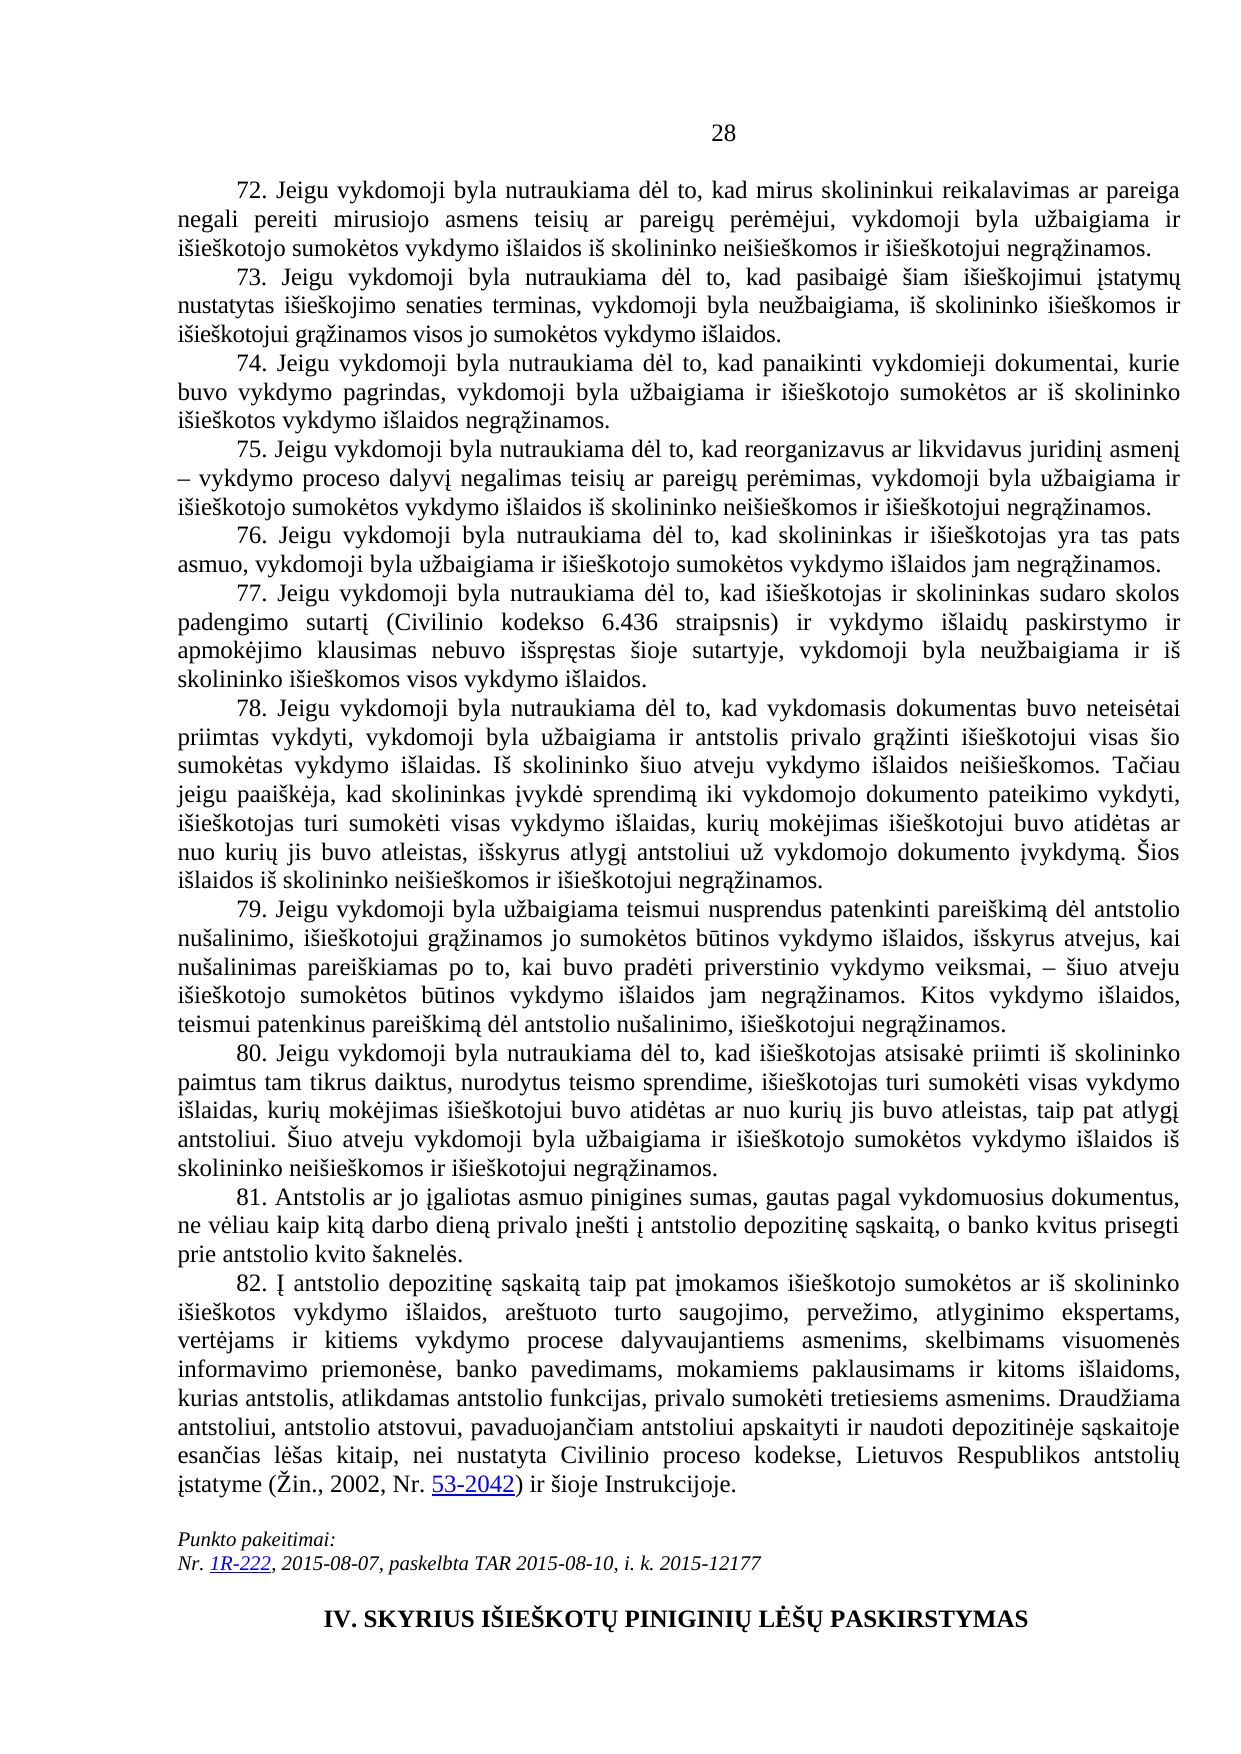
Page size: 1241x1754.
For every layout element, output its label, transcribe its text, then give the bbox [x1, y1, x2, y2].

text 76. Jeigu vykdomoji byla nutraukiama dėl to, kad skolininkas ir išieškotojas yra tas pats asmuo, vykdomoji byla užbaigiama ir išieškotojo sumokėtos vykdymo išlaidos jam negrąžinamos. [177, 521, 1181, 578]
text 73. Jeigu vykdomoji byla nutraukiama dėl to, kad pasibaigė šiam išieškojimui įstatymų nustatytas išieškojimo senaties terminas, vykdomoji byla neužbaigiama, iš skolininko išieškomos ir išieškotojui grąžinamos visos jo sumokėtos vykdymo išlaidos. [177, 262, 1181, 348]
text 80. Jeigu vykdomoji byla nutraukiama dėl to, kad išieškotojas atsisakė priimti iš skolininko paimtus tam tikrus daiktus, nurodytus teismo sprendime, išieškotojas turi sumokėti visas vykdymo išlaidas, kurių mokėjimas išieškotojui buvo atidėtas ar nuo kurių jis buvo atleistas, taip pat atlygį antstoliui. Šiuo atveju vykdomoji byla užbaigiama ir išieškotojo sumokėtos vykdymo išlaidos iš skolininko neišieškomos ir išieškotojui negrąžinamos. [177, 1038, 1181, 1182]
text 82. Į antstolio depozitinę sąskaitą taip pat įmokamos išieškotojo sumokėtos ar iš skolininko išieškotos vykdymo išlaidos, areštuoto turto saugojimo, pervežimo, atlyginimo ekspertams, vertėjams ir kitiems vykdymo procese dalyvaujantiems asmenims, skelbimams visuomenės informavimo priemonėse, banko pavedimams, mokamiems paklausimams ir kitoms išlaidoms, kurias antstolis, atlikdamas antstolio funkcijas, privalo sumokėti tretiesiems asmenims. Draudžiama antstoliui, antstolio atstovui, pavaduojančiam antstoliui apskaityti ir naudoti depozitinėje sąskaitoje esančias lėšas kitaip, nei nustatyta Civilinio proceso kodekse, Lietuvos Respublikos antstolių įstatyme (Žin., 2002, Nr. 53-2042) ir šioje Instrukcijoje. [177, 1268, 1181, 1498]
text 72. Jeigu vykdomoji byla nutraukiama dėl to, kad mirus skolininkui reikalavimas ar pareiga negali pereiti mirusiojo asmens teisių ar pareigų perėmėjui, vykdomoji byla užbaigiama ir išieškotojo sumokėtos vykdymo išlaidos iš skolininko neišieškomos ir išieškotojui negrąžinamos. [177, 176, 1181, 262]
text IV. SKYRIUS IŠIEŠKOTŲ PINIGINIŲ LĖŠŲ PASKIRSTYMAS [177, 1604, 1181, 1632]
text Punkto pakeitimai: [177, 1527, 1181, 1551]
text 74. Jeigu vykdomoji byla nutraukiama dėl to, kad panaikinti vykdomieji dokumentai, kurie buvo vykdymo pagrindas, vykdomoji byla užbaigiama ir išieškotojo sumokėtos ar iš skolininko išieškotos vykdymo išlaidos negrąžinamos. [177, 348, 1181, 434]
text 78. Jeigu vykdomoji byla nutraukiama dėl to, kad vykdomasis dokumentas buvo neteisėtai priimtas vykdyti, vykdomoji byla užbaigiama ir antstolis privalo grąžinti išieškotojui visas šio sumokėtas vykdymo išlaidas. Iš skolininko šiuo atveju vykdymo išlaidos neišieškomos. Tačiau jeigu paaiškėja, kad skolininkas įvykdė sprendimą iki vykdomojo dokumento pateikimo vykdyti, išieškotojas turi sumokėti visas vykdymo išlaidas, kurių mokėjimas išieškotojui buvo atidėtas ar nuo kurių jis buvo atleistas, išskyrus atlygį antstoliui už vykdomojo dokumento įvykdymą. Šios išlaidos iš skolininko neišieškomos ir išieškotojui negrąžinamos. [177, 693, 1181, 894]
text 77. Jeigu vykdomoji byla nutraukiama dėl to, kad išieškotojas ir skolininkas sudaro skolos padengimo sutartį (Civilinio kodekso 6.436 straipsnis) ir vykdymo išlaidų paskirstymo ir apmokėjimo klausimas nebuvo išspręstas šioje sutartyje, vykdomoji byla neužbaigiama ir iš skolininko išieškomos visos vykdymo išlaidos. [177, 578, 1181, 693]
text 75. Jeigu vykdomoji byla nutraukiama dėl to, kad reorganizavus ar likvidavus juridinį asmenį – vykdymo proceso dalyvį negalimas teisių ar pareigų perėmimas, vykdomoji byla užbaigiama ir išieškotojo sumokėtos vykdymo išlaidos iš skolininko neišieškomos ir išieškotojui negrąžinamos. [177, 434, 1181, 521]
text 81. Antstolis ar jo įgaliotas asmuo pinigines sumas, gautas pagal vykdomuosius dokumentus, ne vėliau kaip kitą darbo dieną privalo įnešti į antstolio depozitinę sąskaitą, o banko kvitus prisegti prie antstolio kvito šaknelės. [177, 1182, 1181, 1268]
text Nr. 1R-222, 2015-08-07, paskelbta TAR 2015-08-10, i. k. 2015-12177 [177, 1551, 1181, 1575]
text 79. Jeigu vykdomoji byla užbaigiama teismui nusprendus patenkinti pareiškimą dėl antstolio nušalinimo, išieškotojui grąžinamos jo sumokėtos būtinos vykdymo išlaidos, išskyrus atvejus, kai nušalinimas pareiškiamas po to, kai buvo pradėti priverstinio vykdymo veiksmai, – šiuo atveju išieškotojo sumokėtos būtinos vykdymo išlaidos jam negrąžinamos. Kitos vykdymo išlaidos, teismui patenkinus pareiškimą dėl antstolio nušalinimo, išieškotojui negrąžinamos. [177, 894, 1181, 1038]
